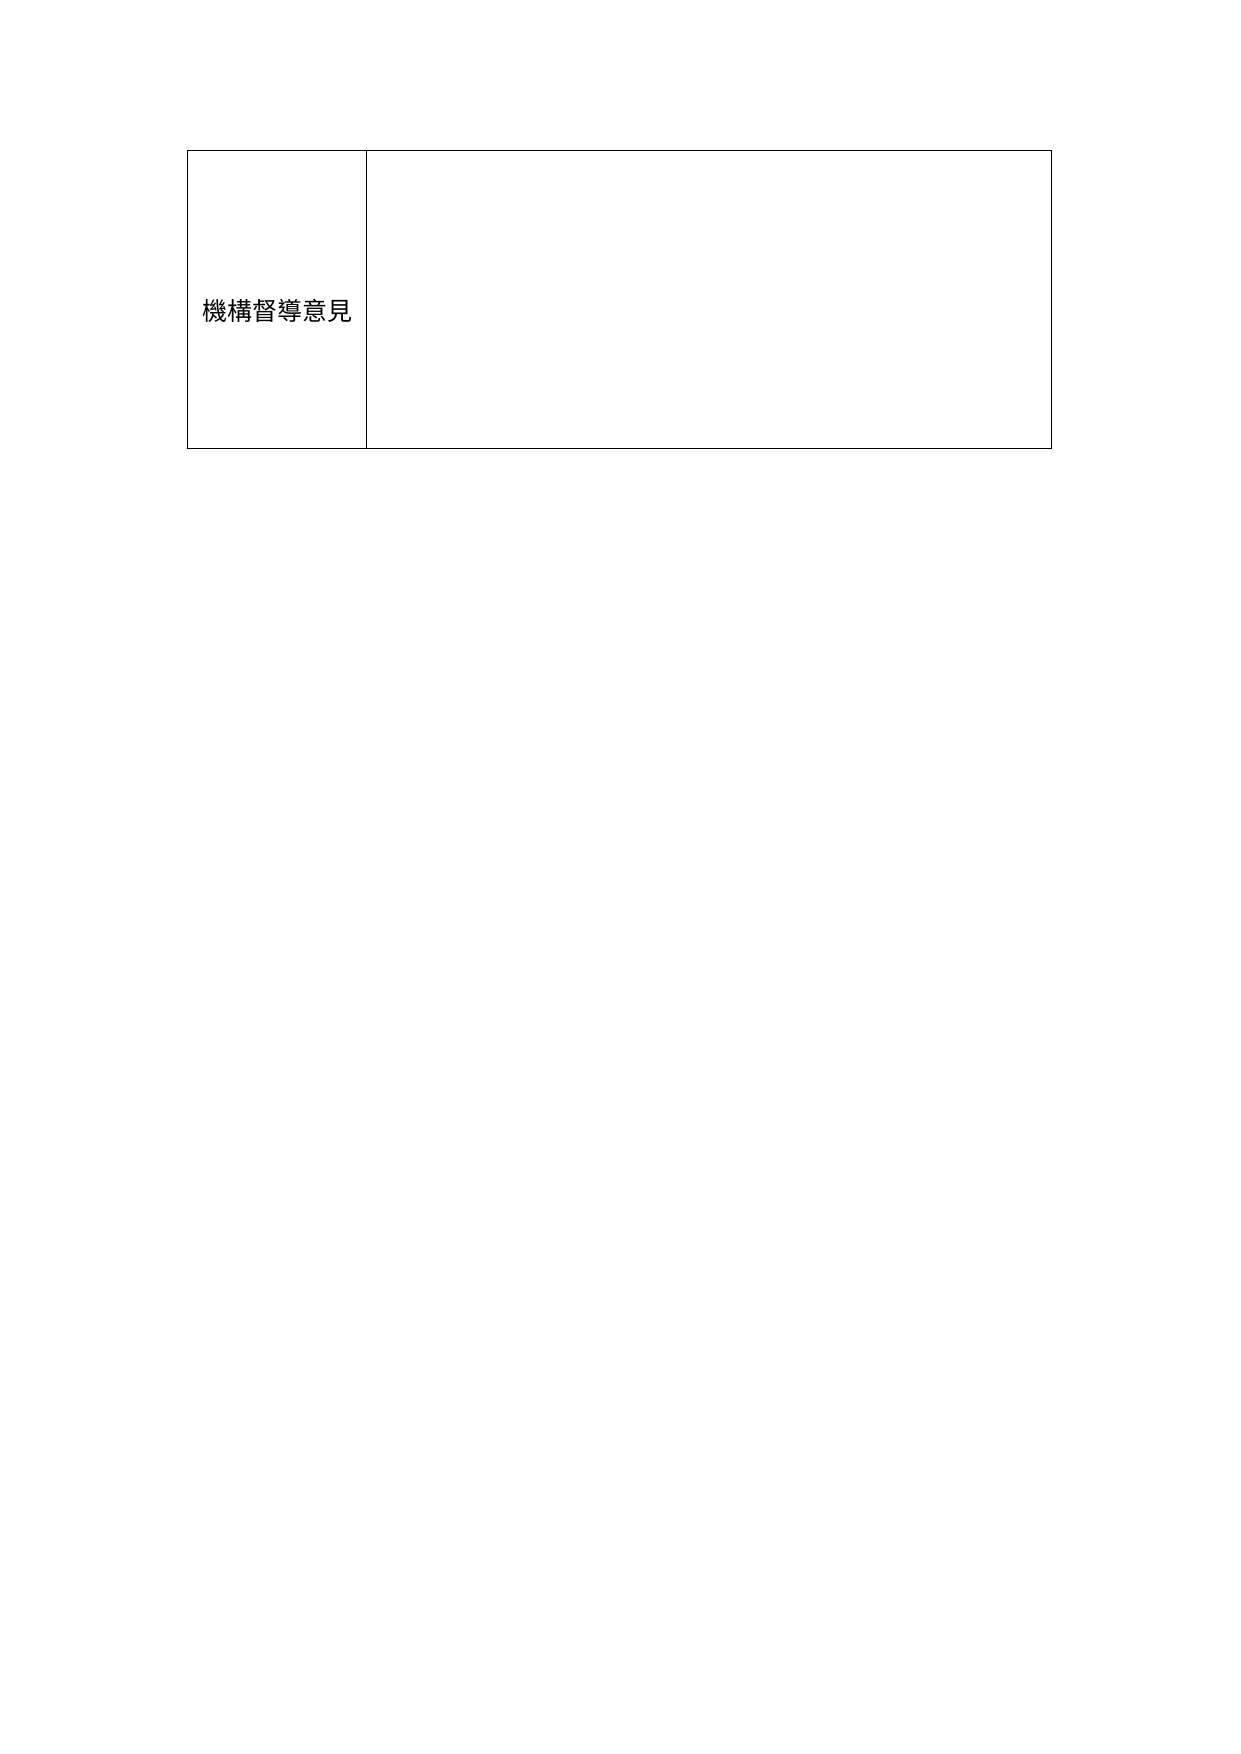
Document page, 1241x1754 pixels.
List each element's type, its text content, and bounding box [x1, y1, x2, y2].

table_cell 機構督導意見 [188, 151, 366, 448]
table_cell [367, 151, 1051, 448]
